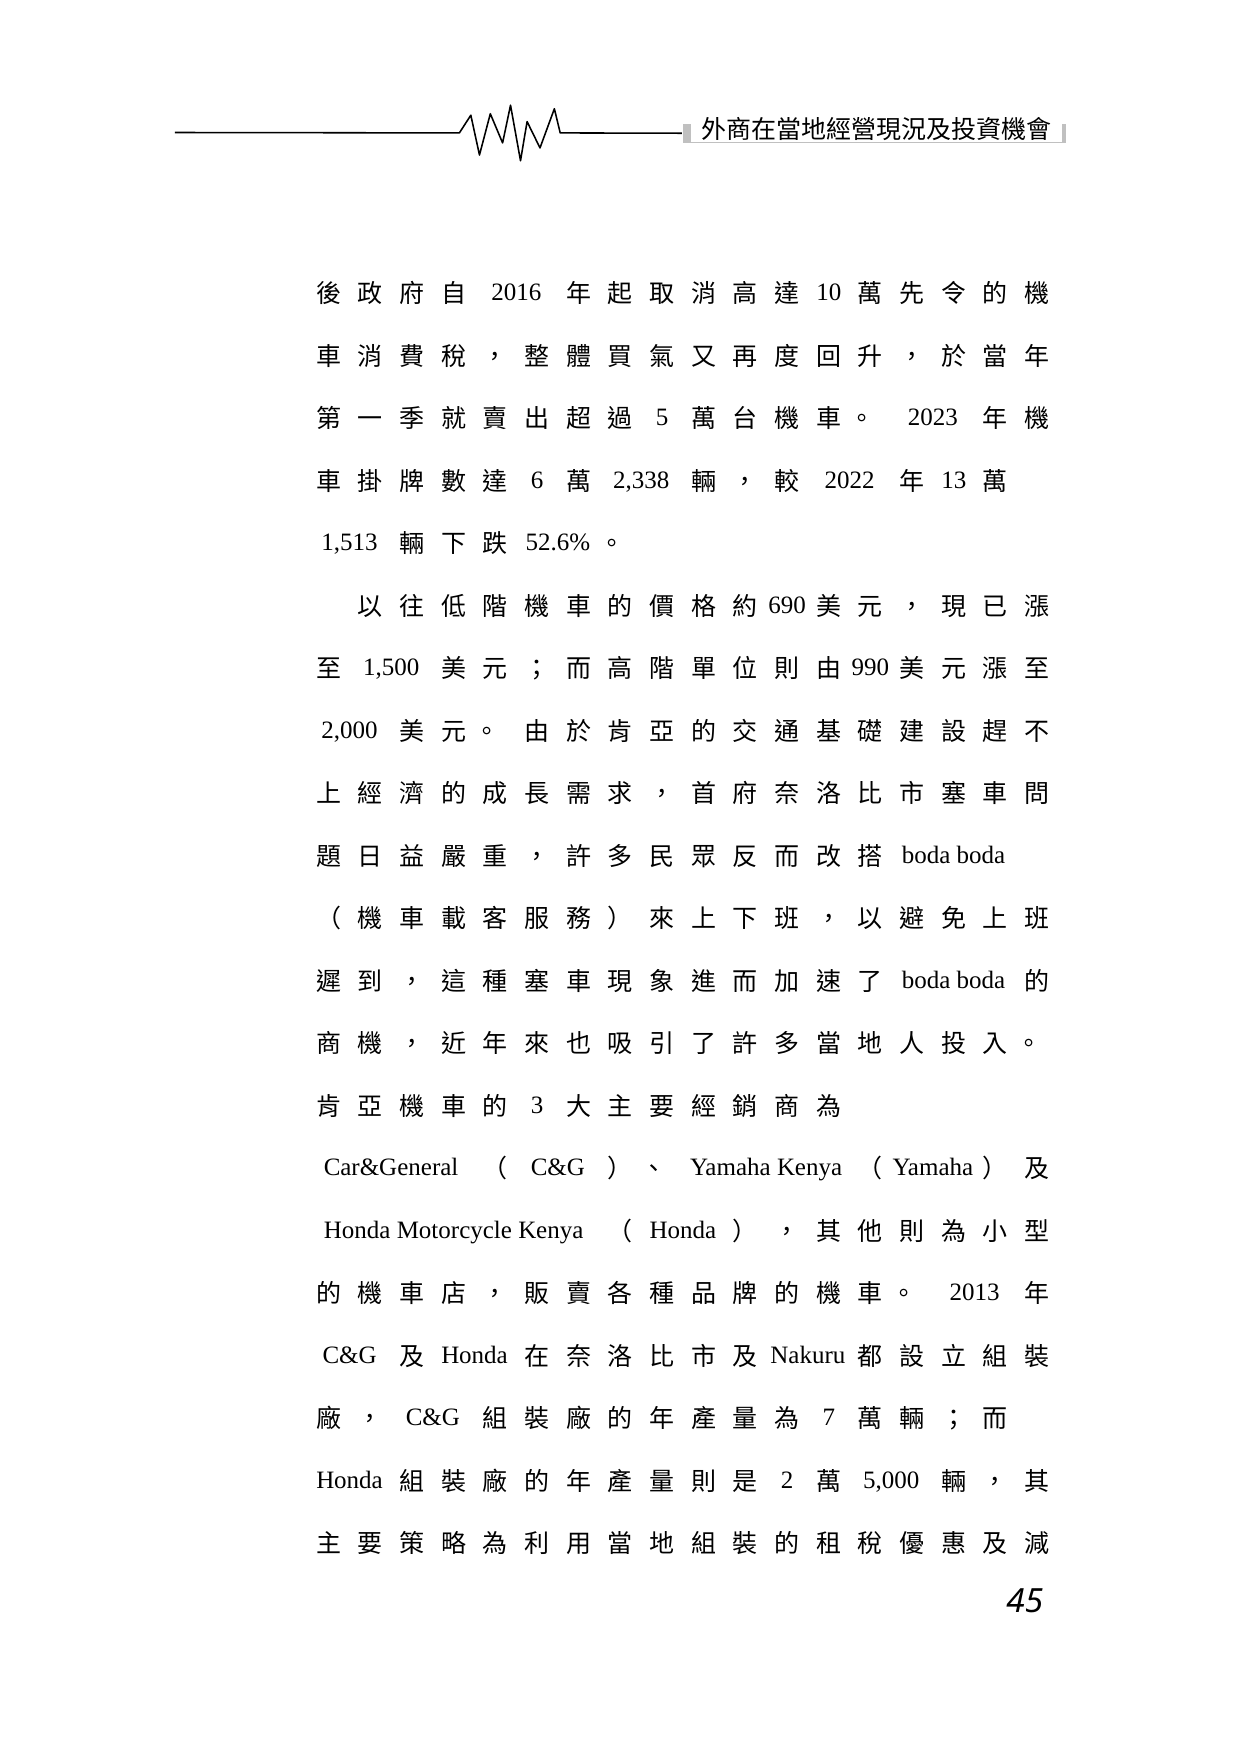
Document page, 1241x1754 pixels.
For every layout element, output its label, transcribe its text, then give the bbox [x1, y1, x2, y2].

text 以往低階機車的價格約690美元，現已漲至1,500美元；而高階單位則由990美元漲至2,000美元。由於肯亞的交通基礎建設趕不上經濟的成長需求，首府奈洛比市塞車問題日益嚴重，許多民眾反而改搭boda boda（機車載客服務）來上下班，以避免上班遲到，這種塞車現象進而加速了boda boda的商機，近年來也吸引了許多當地人投入。肯亞機車的3大主要經銷商為Car&General（C&G）、Yamaha Kenya（Yamaha）及Honda Motorcycle Kenya（Honda），其他則為小型的機車店，販賣各種品牌的機車。2013年C&G及Honda在奈洛比市及Nakuru都設立組裝廠，C&G組裝廠的年產量為7萬輛；而Honda組裝廠的年產量則是2萬5,000輛，其主要策略為利用當地組裝的租稅優惠及減 [281, 563, 1058, 1563]
text 後政府自2016年起取消高達10萬先令的機車消費稅，整體買氣又再度回升，於當年第一季就賣出超過5萬台機車。2023年機車掛牌數達6萬2,338輛，較2022年13萬1,513輛下跌52.6%。 [281, 250, 1058, 563]
